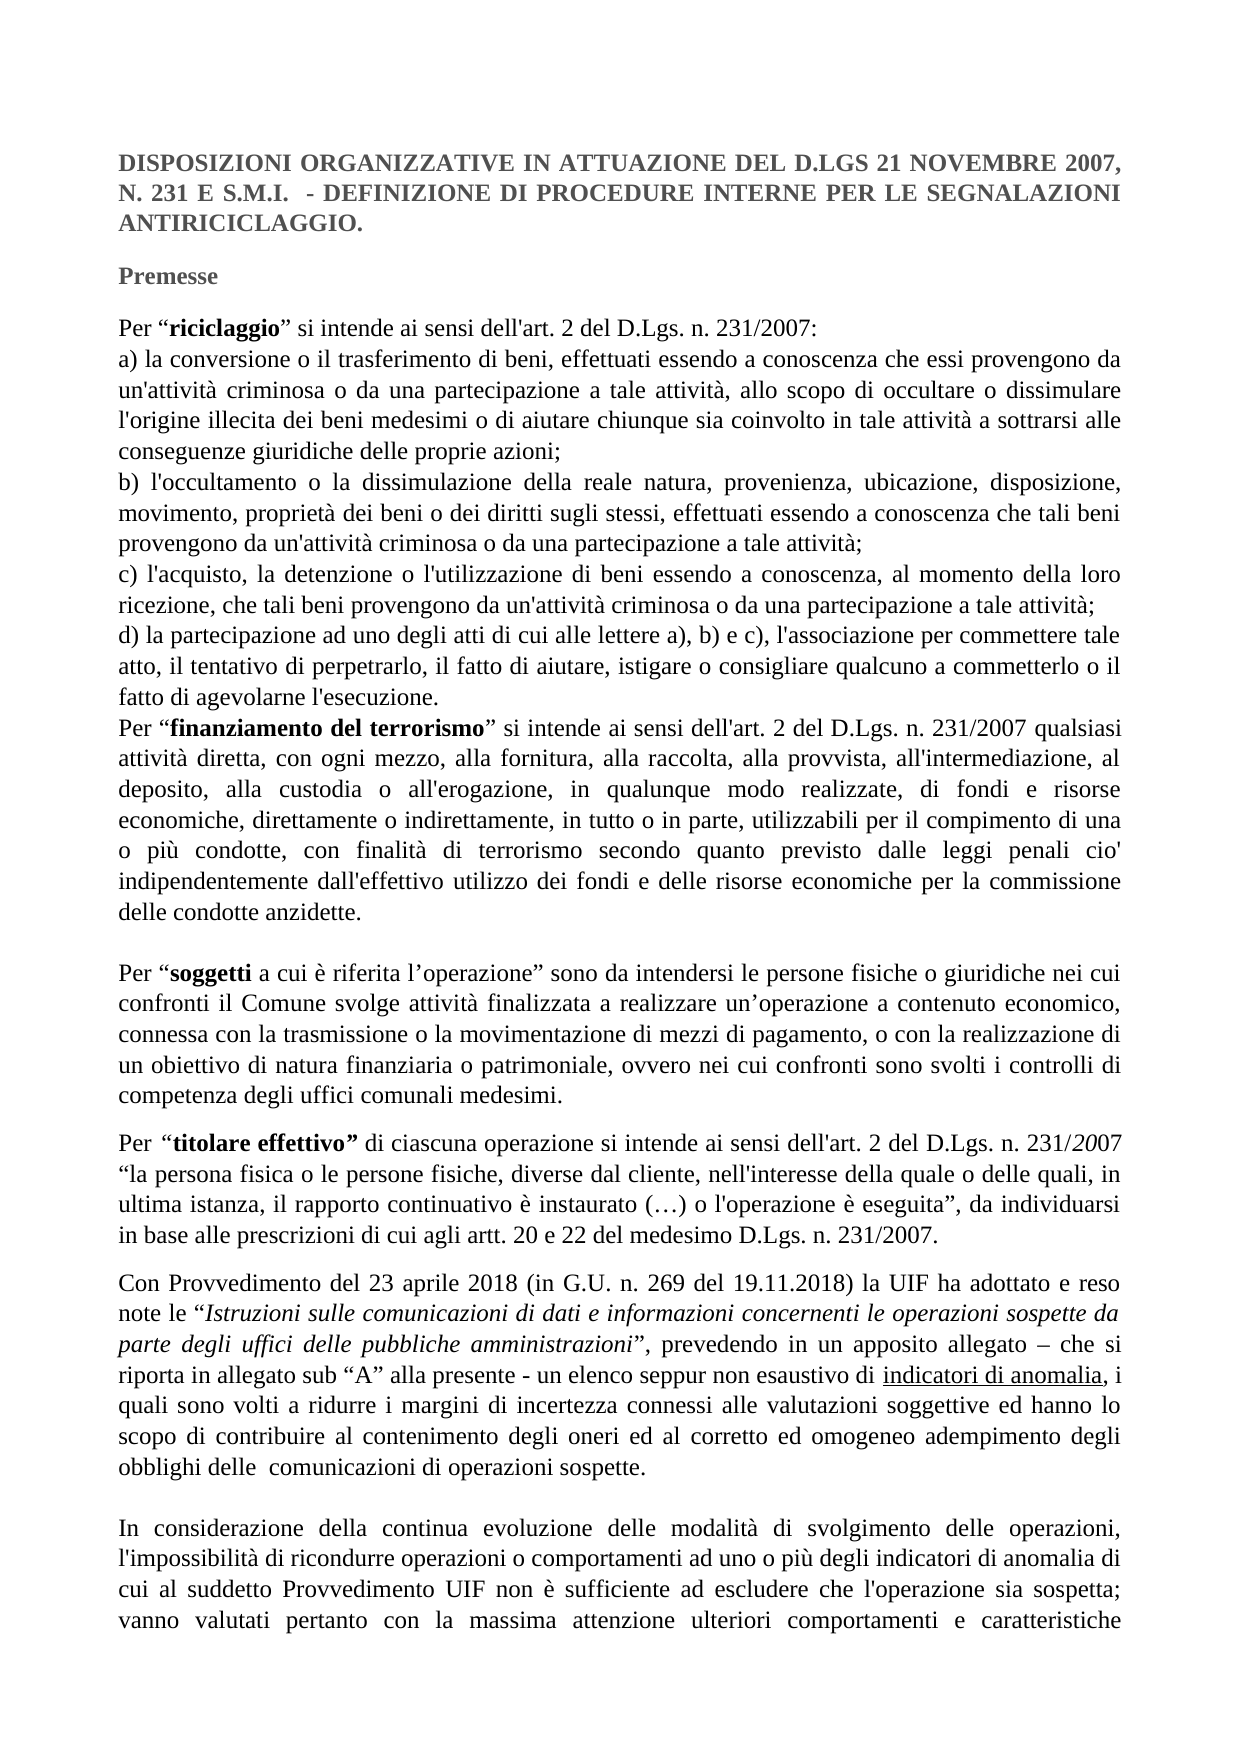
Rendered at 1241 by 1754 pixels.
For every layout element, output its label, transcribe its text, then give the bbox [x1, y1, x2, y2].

text Per “finanziamento del terrorismo” si intende ai sensi dell'art. 2 del D.Lgs. n. 231/2007 qualsiasi attività diretta, con ogni mezzo, alla fornitura, alla raccolta, alla provvista, all'intermediazione, al deposito, alla custodia o all'erogazione, in qualunque modo realizzate, di fondi e risorse economiche, direttamente o indirettamente, in tutto o in parte, utilizzabili per il compimento di una o più condotte, con finalità di terrorismo secondo quanto previsto dalle leggi penali cio' indipendentemente dall'effettivo utilizzo dei fondi e delle risorse economiche per la commissione delle condotte anzidette. [118, 713, 1122, 926]
text c) l'acquisto, la detenzione o l'utilizzazione di beni essendo a conoscenza, al momento della loro ricezione, che tali beni provengono da un'attività criminosa o da una partecipazione a tale attività; [118, 559, 1122, 618]
list Con Provvedimento del 23 aprile 2018 (in G.U. n. 269 del 19.11.2018) la UIF ha adottato e reso note le “Istruzioni sulle comunicazioni di dati e informazioni concernenti le operazioni sospette da parte degli uffici delle pubbliche amministrazioni”, prevedendo in un apposito allegato – che si riporta in allegato sub “A” alla presente - un elenco seppur non esaustivo di indicatori di anomalia, i quali sono volti a ridurre i margini di incertezza connessi alle valutazioni soggettive ed hanno lo scopo di contribuire al contenimento degli oneri ed al corretto ed omogeneo adempimento degli obblighi delle comunicazioni di operazioni sospette. [118, 1268, 1122, 1481]
text d) la partecipazione ad uno degli atti di cui alle lettere a), b) e c), l'associazione per commettere tale atto, il tentativo di perpetrarlo, il fatto di aiutare, istigare o consigliare qualcuno a commetterlo o il fatto di agevolarne l'esecuzione. [118, 621, 1122, 711]
text Premesse [118, 260, 1122, 290]
text b) l'occultamento o la dissimulazione della reale natura, provenienza, ubicazione, disposizione, movimento, proprietà dei beni o dei diritti sugli stessi, effettuati essendo a conoscenza che tali beni provengono da un'attività criminosa o da una partecipazione a tale attività; [118, 467, 1122, 557]
text Per “riciclaggio” si intende ai sensi dell'art. 2 del D.Lgs. n. 231/2007: [118, 313, 1122, 342]
text In considerazione della continua evoluzione delle modalità di svolgimento delle operazioni, l'impossibilità di ricondurre operazioni o comportamenti ad uno o più degli indicatori di anomalia di cui al suddetto Provvedimento UIF non è sufficiente ad escludere che l'operazione sia sospetta; vanno valutati pertanto con la massima attenzione ulteriori comportamenti e caratteristiche [118, 1513, 1122, 1633]
text Per “titolare effettivo” di ciascuna operazione si intende ai sensi dell'art. 2 del D.Lgs. n. 231/2007 “la persona fisica o le persone fisiche, diverse dal cliente, nell'interesse della quale o delle quali, in ultima istanza, il rapporto continuativo è instaurato (…) o l'operazione è eseguita”, da individuarsi in base alle prescrizioni di cui agli artt. 20 e 22 del medesimo D.Lgs. n. 231/2007. [118, 1128, 1122, 1249]
text DISPOSIZIONI ORGANIZZATIVE IN ATTUAZIONE DEL D.LGS 21 NOVEMBRE 2007, N. 231 E S.M.I. - DEFINIZIONE DI PROCEDURE INTERNE PER LE SEGNALAZIONI ANTIRICICLAGGIO. [118, 148, 1122, 237]
text Per “soggetti a cui è riferita l’operazione” sono da intendersi le persone fisiche o giuridiche nei cui confronti il Comune svolge attività finalizzata a realizzare un’operazione a contenuto economico, connessa con la trasmissione o la movimentazione di mezzi di pagamento, o con la realizzazione di un obiettivo di natura finanziaria o patrimoniale, ovvero nei cui confronti sono svolti i controlli di competenza degli uffici comunali medesimi. [118, 958, 1122, 1109]
text a) la conversione o il trasferimento di beni, effettuati essendo a conoscenza che essi provengono da un'attività criminosa o da una partecipazione a tale attività, allo scopo di occultare o dissimulare l'origine illecita dei beni medesimi o di aiutare chiunque sia coinvolto in tale attività a sottrarsi alle conseguenze giuridiche delle proprie azioni; [118, 344, 1122, 465]
